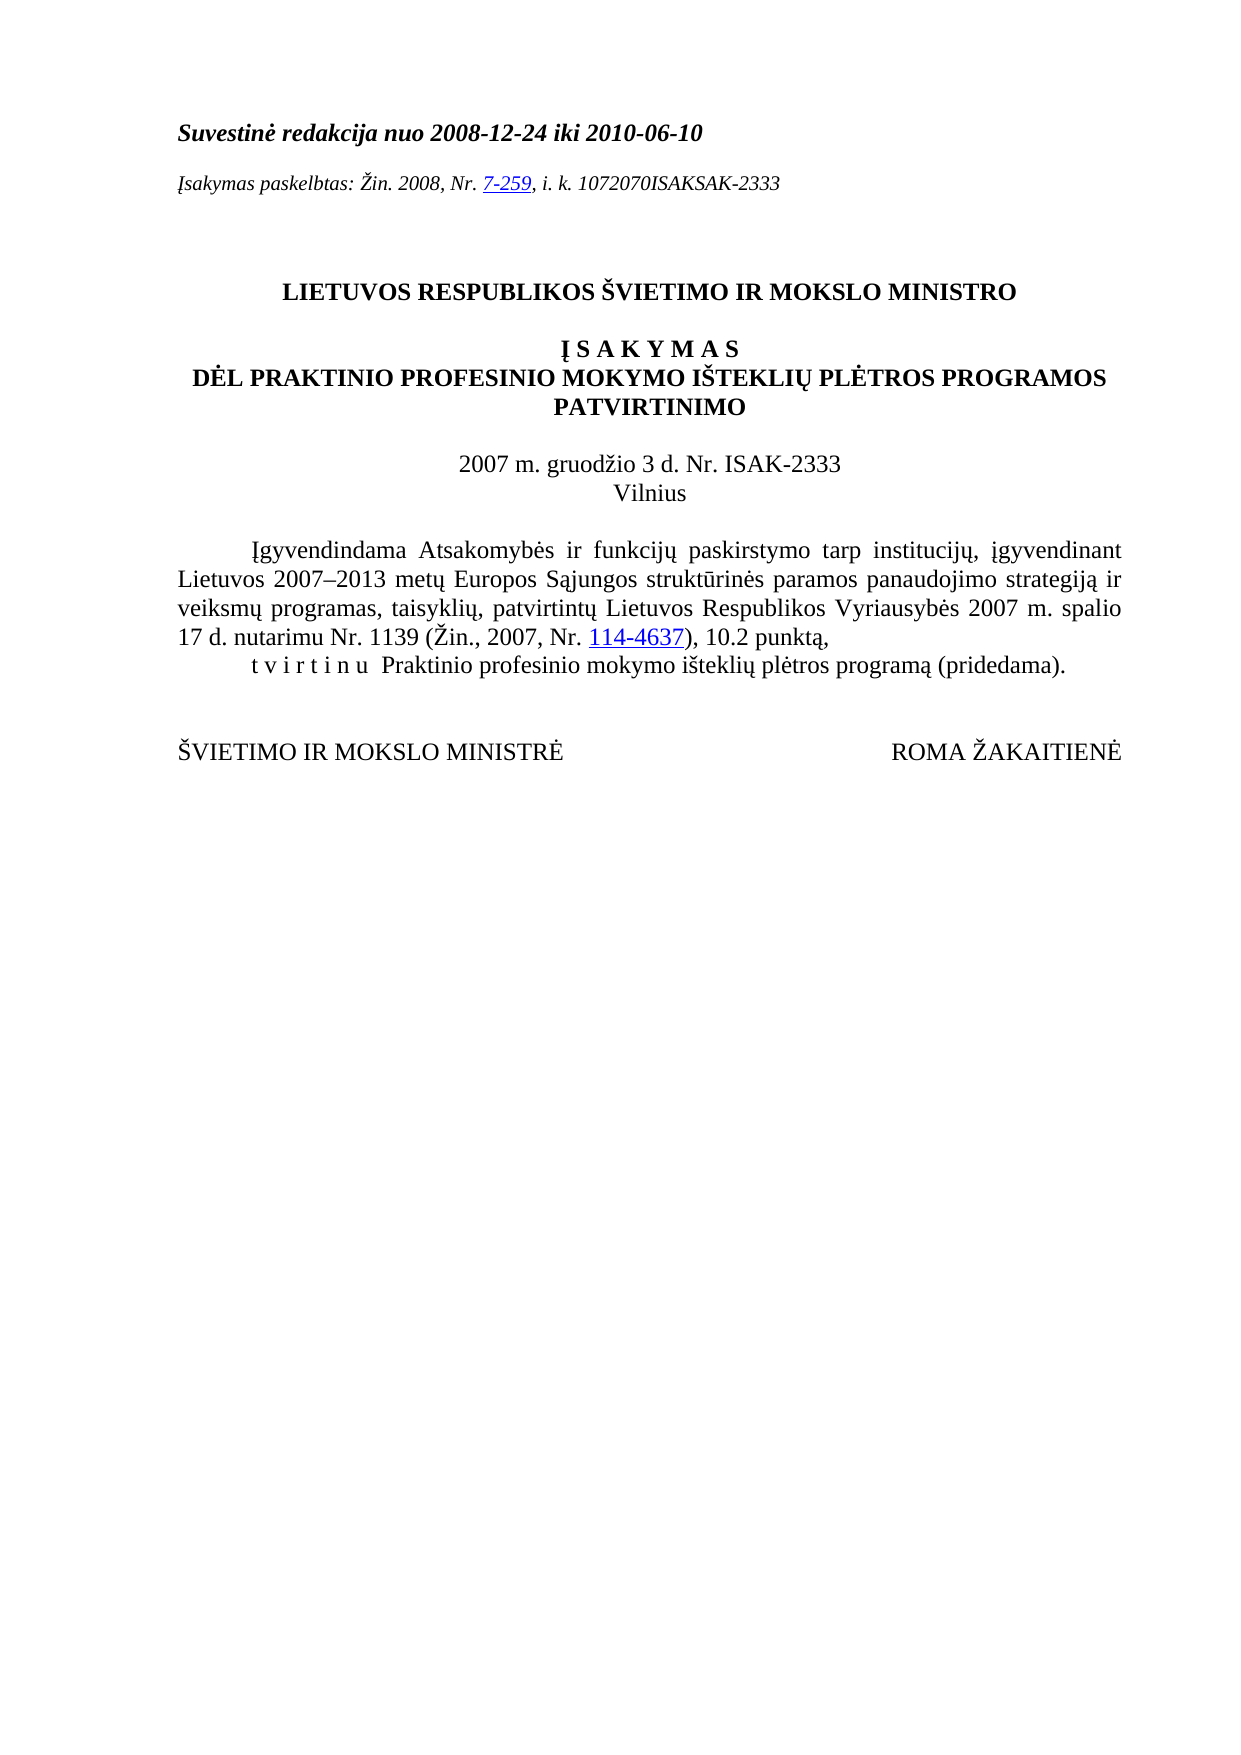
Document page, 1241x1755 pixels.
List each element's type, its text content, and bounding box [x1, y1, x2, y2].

text Į S A K Y M A S [177, 334, 1122, 363]
text Suvestinė redakcija nuo 2008-12-24 iki 2010-06-10 [177, 118, 1122, 147]
text ŠVIETIMO IR MOKSLO MINISTRĖ ROMA ŽAKAITIENĖ [177, 737, 1122, 765]
text LIETUVOS RESPUBLIKOS ŠVIETIMO IR MOKSLO MINISTRO [177, 277, 1122, 305]
text 2007 m. gruodžio 3 d. Nr. ISAK-2333 [177, 449, 1122, 478]
text Įsakymas paskelbtas: Žin. 2008, Nr. 7-259, i. k. 1072070ISAKSAK-2333 [177, 171, 1122, 195]
text tvirtinu Praktinio profesinio mokymo išteklių plėtros programą (pridedama). [177, 650, 1122, 679]
text Įgyvendindama Atsakomybės ir funkcijų paskirstymo tarp institucijų, įgyvendinant Lietuvos 2007–2013 metų Europos Sąjungos struktūrinės paramos panaudojimo strategiją ir veiksmų programas, taisyklių, patvirtintų Lietuvos Respublikos Vyriausybės 2007 m. spalio 17 d. nutarimu Nr. 1139 (Žin., 2007, Nr. 114-4637), 10.2 punktą, [177, 535, 1122, 650]
text DĖL PRAKTINIO PROFESINIO MOKYMO IŠTEKLIŲ PLĖTROS PROGRAMOS PATVIRTINIMO [177, 363, 1122, 420]
text Vilnius [177, 478, 1122, 507]
